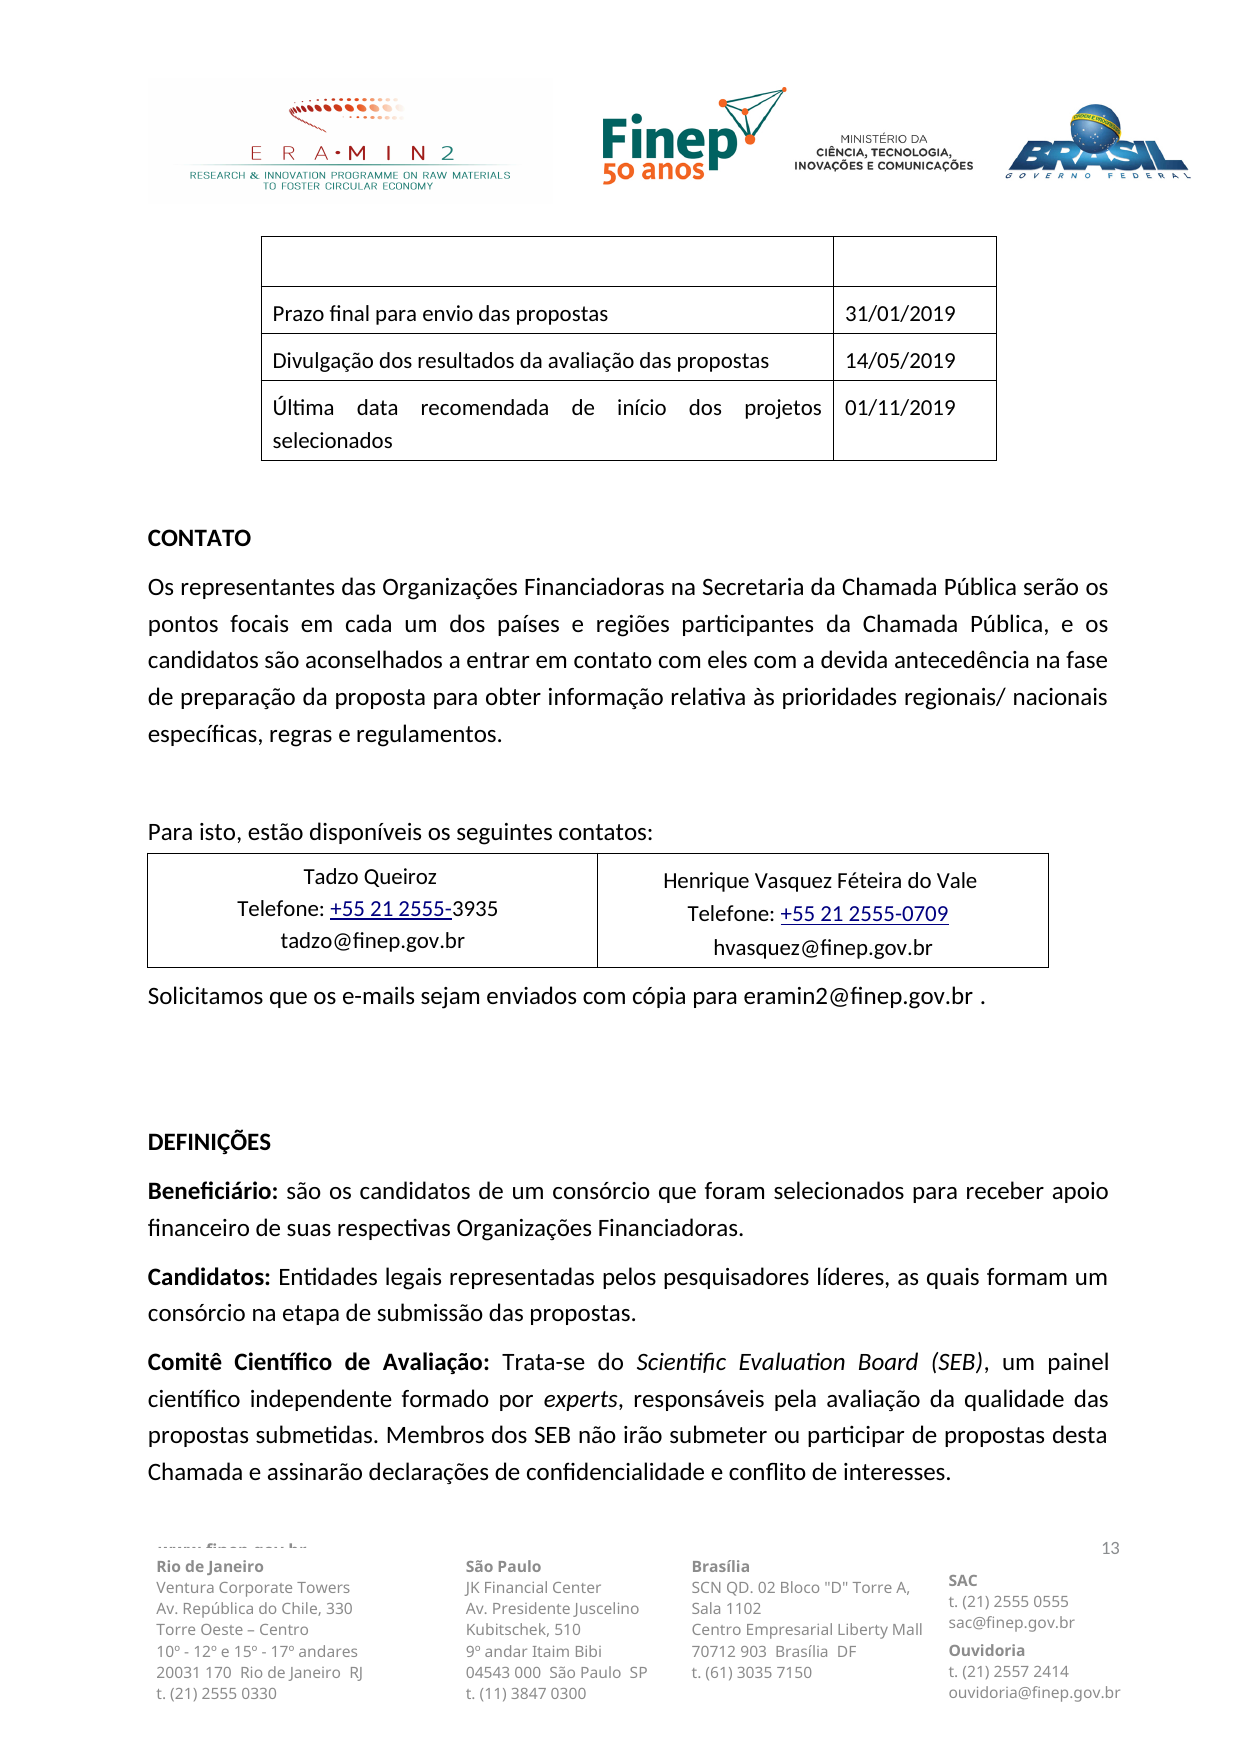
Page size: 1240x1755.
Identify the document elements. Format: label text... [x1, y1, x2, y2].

text Beneficiário: são os candidatos de um consórcio que foram selecionados para receber apoio financeiro de suas respectivas Organizações Financiadoras. [148, 1175, 1110, 1242]
table_cell 01/11/2019 [834, 381, 996, 460]
table_cell 31/01/2019 [834, 287, 996, 333]
text DEFINIÇÕES [148, 1126, 1110, 1157]
table_cell 14/05/2019 [834, 334, 996, 379]
text Candidatos: Entidades legais representadas pelos pesquisadores líderes, as quais formam um consórcio na etapa de submissão das propostas. [148, 1261, 1110, 1328]
text Comitê Científico de Avaliação: Trata-se do Scientific Evaluation Board (SEB), um painel científico independente formado por experts, responsáveis pela avaliação da qualidade das propostas submetidas. Membros dos SEB não irão submeter ou participar de propostas desta Chamada e assinarão declarações de confidencialidade e conflito de interesses. [148, 1346, 1110, 1487]
table_cell Divulgação dos resultados da avaliação das propostas [262, 334, 833, 379]
table_header Tadzo Queiroz Telefone: +55 21 2555-3935 tadzo@finep.gov.br [148, 854, 597, 967]
text Solicitamos que os e-mails sejam enviados com cópia para eramin2@finep.gov.br . [148, 980, 1110, 1011]
text Os representantes das Organizações Financiadoras na Secretaria da Chamada Pública serão os pontos focais em cada um dos países e regiões participantes da Chamada Pública, e os candidatos são aconselhados a entrar em contato com eles com a devida antecedência na fase de preparação da proposta para obter informação relativa às prioridades regionais/ nacionais específicas, regras e regulamentos. [148, 572, 1110, 748]
text Para isto, estão disponíveis os seguintes contatos: [148, 816, 1110, 846]
table_cell Prazo final para envio das propostas [262, 287, 833, 333]
table_cell [262, 237, 833, 286]
table_cell [834, 237, 996, 286]
text CONTATO [148, 522, 1110, 553]
table_header Henrique Vasquez Féteira do Vale Telefone: +55 21 2555-0709 hvasquez@finep.gov.br [598, 854, 1048, 967]
table_cell Última data recomendada de início dos projetos selecionados [262, 381, 833, 460]
